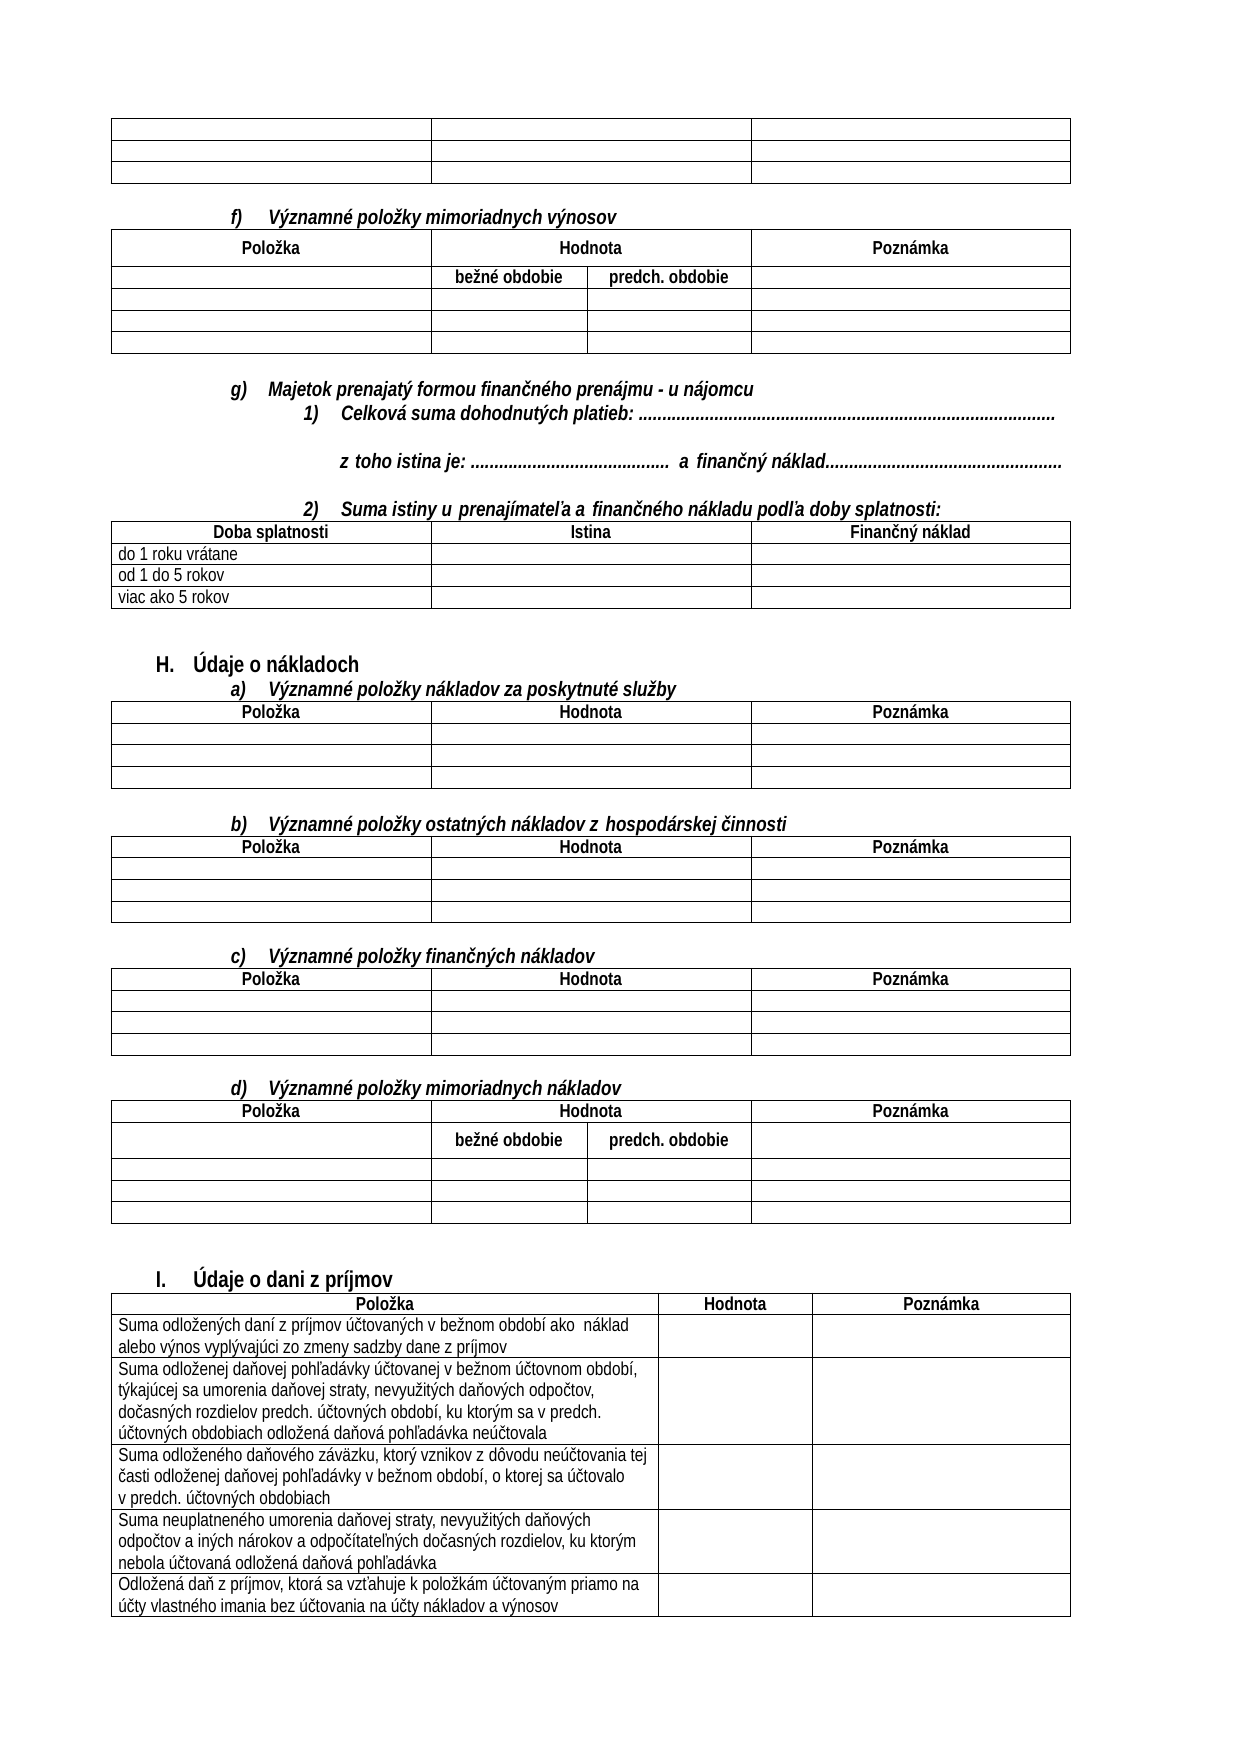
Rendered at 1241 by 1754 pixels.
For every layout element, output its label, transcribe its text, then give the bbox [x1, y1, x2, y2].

table_cell bežné obdobie [432, 267, 587, 288]
table_cell [432, 544, 751, 564]
table_cell bežné obdobie [432, 1123, 587, 1158]
table_cell predch. obdobie [588, 267, 751, 288]
table_cell [112, 162, 431, 183]
table_cell [112, 1034, 431, 1054]
table_cell Suma odloženého daňového záväzku, ktorý vznikov z dôvodu neúčtovania tej časti odloženej daňovej pohľadávky v bežnom období, o ktorej sa účtovalo v predch. účtovných obdobiach [112, 1445, 658, 1508]
table_cell [752, 119, 1070, 140]
text z toho istina je: .......................................... a finančný náklad.................................................. [340, 449, 1122, 473]
table_cell Suma odloženej daňovej pohľadávky účtovanej v bežnom účtovnom období, týkajúcej sa umorenia daňovej straty, nevyužitých daňových odpočtov, dočasných rozdielov predch. účtovných období, ku ktorým sa v predch. účtovných obdobiach odložená daňová pohľadávka neúčtovala [112, 1358, 658, 1444]
table_cell [112, 1181, 431, 1201]
text c) Významné položky finančných nákladov [231, 944, 1122, 968]
table_cell [813, 1574, 1070, 1616]
table_cell [112, 267, 431, 288]
table_cell do 1 roku vrátane [112, 544, 431, 564]
table_cell [112, 289, 431, 309]
table_cell [432, 311, 587, 331]
table_cell [752, 1034, 1070, 1054]
table_header Hodnota [432, 1101, 751, 1122]
table_cell [112, 1012, 431, 1033]
table_cell [112, 858, 431, 879]
table_header Hodnota [432, 702, 751, 723]
table_header Položka [112, 230, 431, 266]
table_cell [752, 1012, 1070, 1033]
table_cell predch. obdobie [588, 1123, 751, 1158]
table_cell [659, 1445, 812, 1508]
table_header Hodnota [432, 230, 751, 266]
text 2) Suma istiny u prenajímateľa a finančného nákladu podľa doby splatnosti: [303, 497, 1122, 521]
table_cell [432, 289, 587, 309]
text H. Údaje o nákladoch [156, 651, 1122, 677]
table_cell [588, 289, 751, 309]
table_cell [813, 1445, 1070, 1508]
table_header Položka [112, 702, 431, 723]
table_cell Suma odložených daní z príjmov účtovaných v bežnom období ako náklad alebo výnos vyplývajúci zo zmeny sadzby dane z príjmov [112, 1315, 658, 1357]
table_cell [112, 1202, 431, 1223]
table_cell [752, 1181, 1070, 1201]
text I. Údaje o dani z príjmov [156, 1266, 1122, 1292]
table_cell [752, 332, 1070, 353]
table_cell [432, 1159, 587, 1179]
table_header Položka [112, 969, 431, 989]
table_cell [752, 858, 1070, 879]
table_header Istina [432, 522, 751, 542]
table_cell [659, 1510, 812, 1573]
table_header Položka [112, 837, 431, 857]
table_cell [588, 332, 751, 353]
table_cell [112, 902, 431, 922]
table_cell [752, 1159, 1070, 1179]
table_cell [752, 162, 1070, 183]
table_cell [112, 1159, 431, 1179]
table_header Poznámka [752, 230, 1070, 266]
table_header Hodnota [432, 837, 751, 857]
table_cell [752, 289, 1070, 309]
text g) Majetok prenajatý formou finančného prenájmu - u nájomcu [231, 377, 1122, 401]
table_cell [752, 141, 1070, 161]
table_header Finančný náklad [752, 522, 1070, 542]
table_cell viac ako 5 rokov [112, 587, 431, 607]
table_cell [752, 1202, 1070, 1223]
table_cell [112, 119, 431, 140]
table_cell [112, 311, 431, 331]
table_header Poznámka [752, 1101, 1070, 1122]
table_header Položka [112, 1101, 431, 1122]
table_cell [432, 565, 751, 586]
text 1) Celková suma dohodnutých platieb: ........................................................................................ [303, 401, 1122, 425]
table_cell [588, 311, 751, 331]
table_cell [112, 745, 431, 766]
text b) Významné položky ostatných nákladov z hospodárskej činnosti [231, 812, 1122, 836]
table_cell [432, 119, 751, 140]
table_cell [432, 724, 751, 744]
table_cell [112, 991, 431, 1011]
table_cell [432, 880, 751, 901]
table_cell [813, 1358, 1070, 1444]
table_cell [752, 587, 1070, 607]
table_cell od 1 do 5 rokov [112, 565, 431, 586]
table_cell Suma neuplatneného umorenia daňovej straty, nevyužitých daňových odpočtov a iných nárokov a odpočítateľných dočasných rozdielov, ku ktorým nebola účtovaná odložená daňová pohľadávka [112, 1510, 658, 1573]
table_cell [112, 332, 431, 353]
table_header Poznámka [752, 969, 1070, 989]
table_cell [432, 1012, 751, 1033]
table_cell [432, 162, 751, 183]
text f) Významné položky mimoriadnych výnosov [231, 205, 1122, 229]
table_cell [112, 1123, 431, 1158]
table_cell [432, 858, 751, 879]
table_cell [432, 1202, 587, 1223]
table_header Položka [112, 1294, 658, 1314]
table_cell [659, 1574, 812, 1616]
table_cell [588, 1159, 751, 1179]
table_header Doba splatnosti [112, 522, 431, 542]
table_header Hodnota [432, 969, 751, 989]
table_header Poznámka [813, 1294, 1070, 1314]
table_cell [752, 745, 1070, 766]
table_cell [752, 544, 1070, 564]
table_cell [752, 991, 1070, 1011]
table_header Poznámka [752, 837, 1070, 857]
table_cell [432, 587, 751, 607]
table_cell [813, 1315, 1070, 1357]
table_cell [112, 880, 431, 901]
table_cell [588, 1181, 751, 1201]
table_cell [752, 724, 1070, 744]
table_cell [112, 141, 431, 161]
table_cell [752, 767, 1070, 788]
table_cell [752, 267, 1070, 288]
text a) Významné položky nákladov za poskytnuté služby [231, 677, 1122, 701]
table_cell [432, 991, 751, 1011]
table_cell [752, 880, 1070, 901]
table_cell [813, 1510, 1070, 1573]
table_cell [432, 1181, 587, 1201]
table_cell [432, 1034, 751, 1054]
table_cell [752, 1123, 1070, 1158]
table_cell [752, 902, 1070, 922]
table_header Poznámka [752, 702, 1070, 723]
table_cell [112, 724, 431, 744]
table_cell [432, 332, 587, 353]
table_cell [432, 745, 751, 766]
table_cell [432, 767, 751, 788]
table_cell [752, 311, 1070, 331]
table_cell [432, 902, 751, 922]
text d) Významné položky mimoriadnych nákladov [231, 1076, 1122, 1100]
table_cell [112, 767, 431, 788]
table_cell Odložená daň z príjmov, ktorá sa vzťahuje k položkám účtovaným priamo na účty vlastného imania bez účtovania na účty nákladov a výnosov [112, 1574, 658, 1616]
table_cell [659, 1315, 812, 1357]
table_cell [752, 565, 1070, 586]
table_cell [432, 141, 751, 161]
table_cell [588, 1202, 751, 1223]
table_header Hodnota [659, 1294, 812, 1314]
table_cell [659, 1358, 812, 1444]
